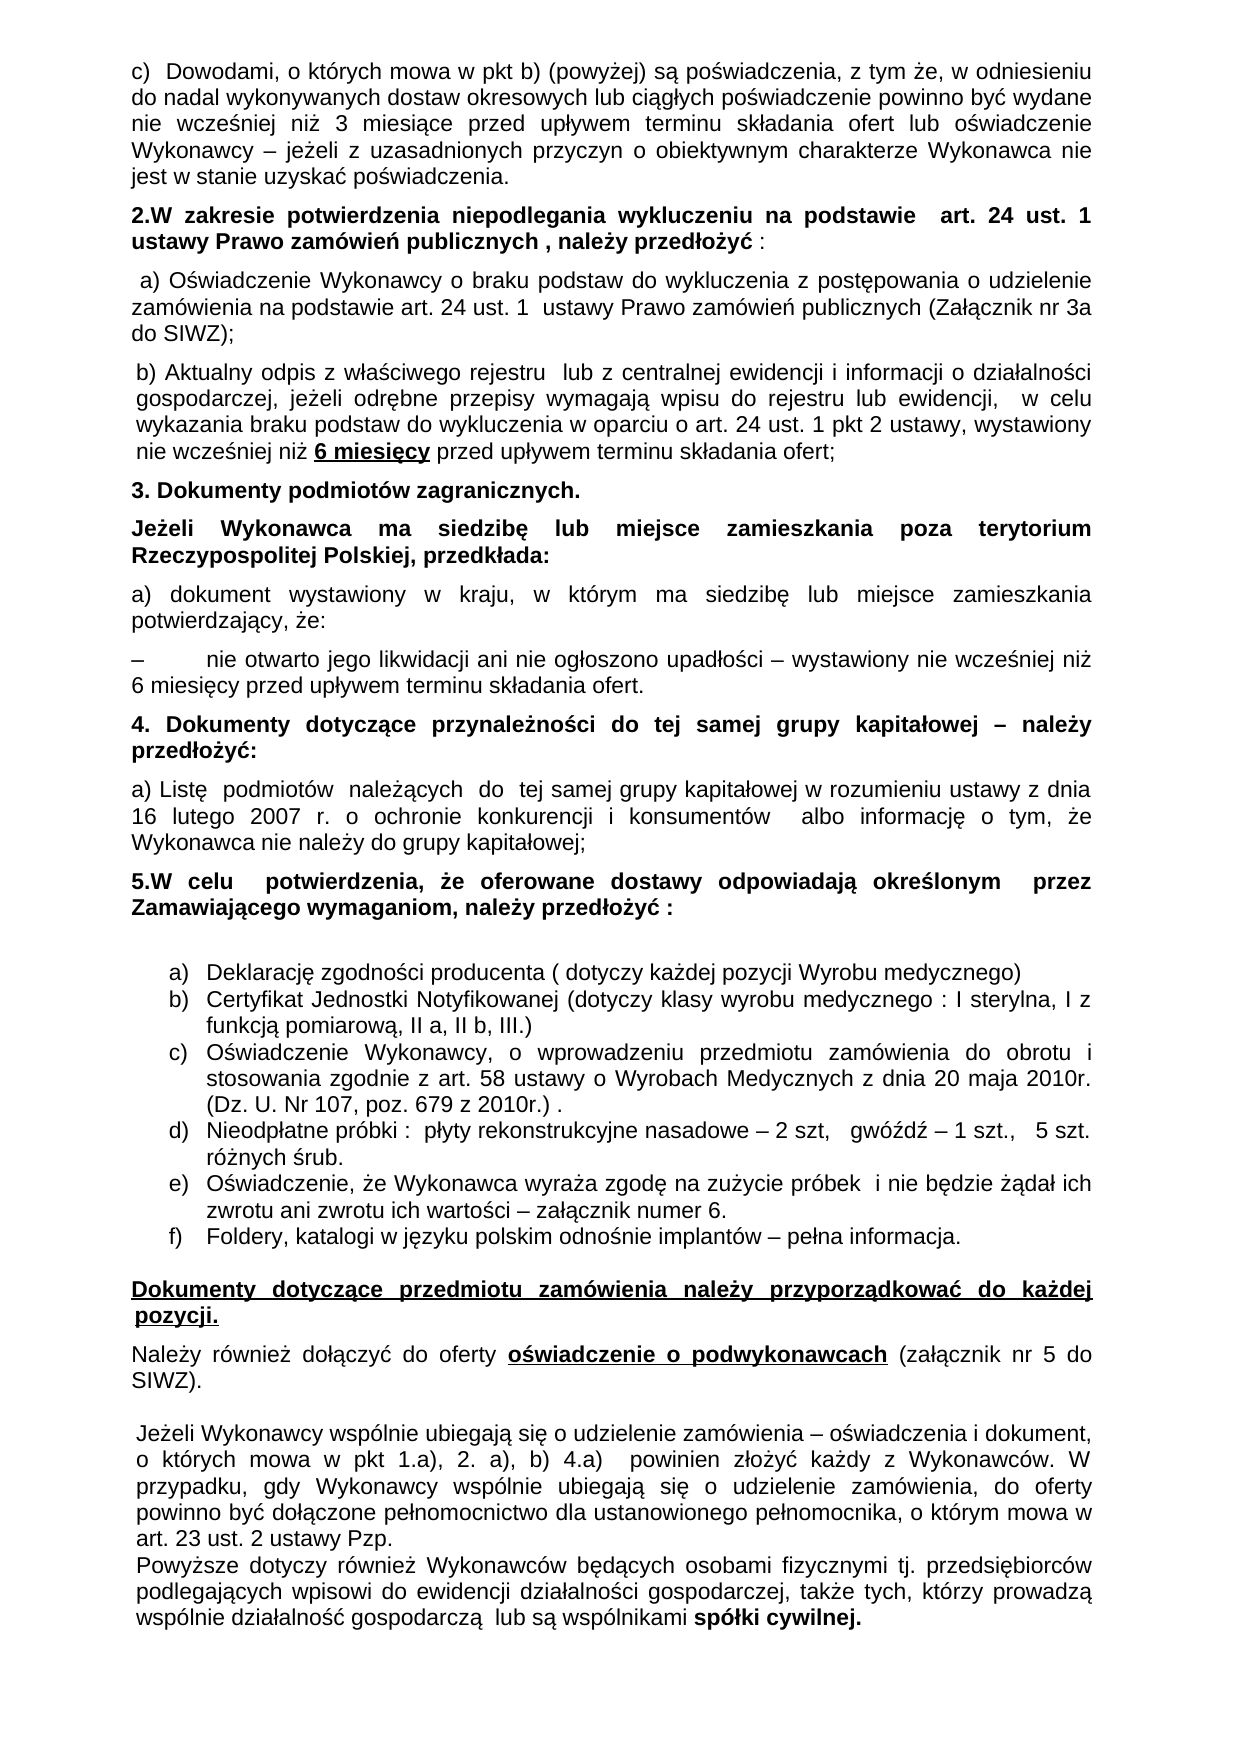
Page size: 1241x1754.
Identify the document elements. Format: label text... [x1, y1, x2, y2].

text pozycji. [131, 1300, 1092, 1328]
text Dokumenty dotyczące przedmiotu zamówienia należy przyporządkować do każdej [131, 1276, 1092, 1298]
list Deklarację zgodności producenta ( dotyczy każdej pozycji Wyrobu medycznego) [169, 959, 1092, 986]
text a) Listę podmiotów należących do tej samej grupy kapitałowej w rozumieniu ustawy z dnia 16 lutego 2007 r. o ochronie konkurencji i konsumentów albo informację o tym, że Wykonawca nie należy do grupy kapitałowej; [131, 776, 1092, 855]
list 4. Dokumenty dotyczące przynależności do tej samej grupy kapitałowej – należy przedłożyć: [131, 711, 1092, 764]
text 5.W celu potwierdzenia, że oferowane dostawy odpowiadają określonym przez Zamawiającego wymaganiom, należy przedłożyć : [131, 868, 1092, 921]
text Jeżeli Wykonawca ma siedzibę lub miejsce zamieszkania poza terytorium Rzeczypospolitej Polskiej, przedkłada: [131, 515, 1092, 568]
list Oświadczenie, że Wykonawca wyraża zgodę na zużycie próbek i nie będzie żądał ich zwrotu ani zwrotu ich wartości – załącznik numer 6. [169, 1170, 1092, 1223]
list Nieodpłatne próbki : płyty rekonstrukcyjne nasadowe – 2 szt, gwóźdź – 1 szt., 5 szt. różnych śrub. [169, 1117, 1092, 1170]
list nie otwarto jego likwidacji ani nie ogłoszono upadłości – wystawiony nie wcześniej niż 6 miesięcy przed upływem terminu składania ofert. [131, 646, 1092, 698]
text a) dokument wystawiony w kraju, w którym ma siedzibę lub miejsce zamieszkania potwierdzający, że: [131, 581, 1092, 633]
list Foldery, katalogi w języku polskim odnośnie implantów – pełna informacja. [169, 1223, 1092, 1249]
text c) Dowodami, o których mowa w pkt b) (powyżej) są poświadczenia, z tym że, w odniesieniu do nadal wykonywanych dostaw okresowych lub ciągłych poświadczenie powinno być wydane nie wcześniej niż 3 miesiące przed upływem terminu składania ofert lub oświadczenie Wykonawcy – jeżeli z uzasadnionych przyczyn o obiektywnym charakterze Wykonawca nie jest w stanie uzyskać poświadczenia. [131, 58, 1092, 189]
text Jeżeli Wykonawcy wspólnie ubiegają się o udzielenie zamówienia – oświadczenia i dokument, o których mowa w pkt 1.a), 2. a), b) 4.a) powinien złożyć każdy z Wykonawców. W przypadku, gdy Wykonawcy wspólnie ubiegają się o udzielenie zamówienia, do oferty powinno być dołączone pełnomocnictwo dla ustanowionego pełnomocnika, o którym mowa w art. 23 ust. 2 ustawy Pzp. [136, 1420, 1092, 1552]
text 2.W zakresie potwierdzenia niepodlegania wykluczeniu na podstawie art. 24 ust. 1 ustawy Prawo zamówień publicznych , należy przedłożyć : [131, 202, 1092, 254]
text Należy również dołączyć do oferty oświadczenie o podwykonawcach (załącznik nr 5 do SIWZ). [131, 1341, 1092, 1393]
text Powyższe dotyczy również Wykonawców będących osobami fizycznymi tj. przedsiębiorców podlegających wpisowi do ewidencji działalności gospodarczej, także tych, którzy prowadzą wspólnie działalność gospodarczą lub są wspólnikami spółki cywilnej. [136, 1552, 1092, 1631]
text a) Oświadczenie Wykonawcy o braku podstaw do wykluczenia z postępowania o udzielenie zamówienia na podstawie art. 24 ust. 1 ustawy Prawo zamówień publicznych (Załącznik nr 3a do SIWZ); [131, 267, 1092, 346]
list Oświadczenie Wykonawcy, o wprowadzeniu przedmiotu zamówienia do obrotu i stosowania zgodnie z art. 58 ustawy o Wyrobach Medycznych z dnia 20 maja 2010r. (Dz. U. Nr 107, poz. 679 z 2010r.) . [169, 1038, 1092, 1117]
text b) Aktualny odpis z właściwego rejestru lub z centralnej ewidencji i informacji o działalności gospodarczej, jeżeli odrębne przepisy wymagają wpisu do rejestru lub ewidencji, w celu wykazania braku podstaw do wykluczenia w oparciu o art. 24 ust. 1 pkt 2 ustawy, wystawiony nie wcześniej niż 6 miesięcy przed upływem terminu składania ofert; [136, 359, 1092, 464]
text 3. Dokumenty podmiotów zagranicznych. [131, 477, 1092, 503]
list Certyfikat Jednostki Notyfikowanej (dotyczy klasy wyrobu medycznego : I sterylna, I z funkcją pomiarową, II a, II b, III.) [169, 986, 1092, 1038]
